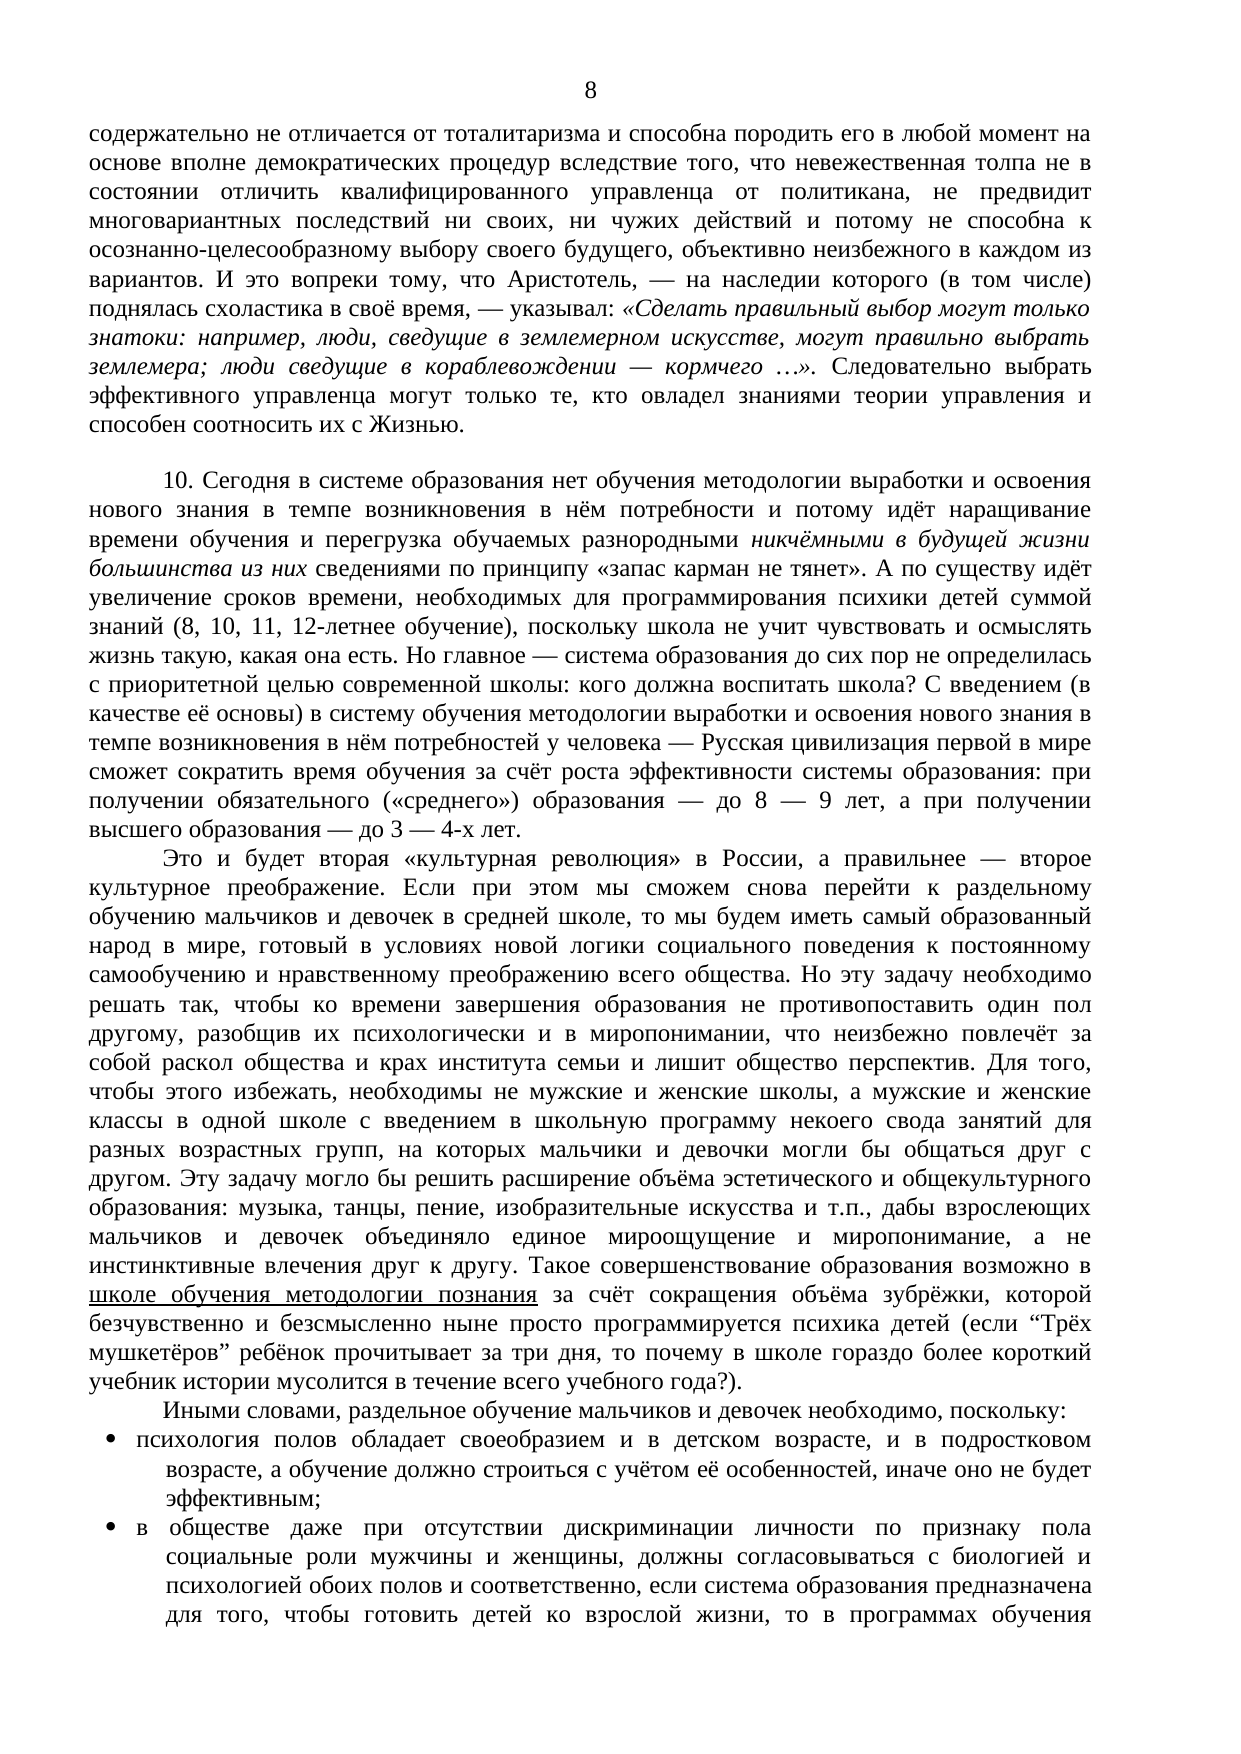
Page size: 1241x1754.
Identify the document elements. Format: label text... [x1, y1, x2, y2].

text 10. Сегодня в системе образования нет обучения методологии выработки и освоения нового знания в темпе возникновения в нём потребности и потому идёт наращивание времени обучения и перегрузка обучаемых разнородными никчёмными в будущей жизни большинства из них сведениями по принципу «запас карман не тянет». А по существу идёт увеличение сроков времени, необходимых для программирования психики детей суммой знаний (8, 10, 11, 12-летнее обучение), поскольку школа не учит чувствовать и осмыслять жизнь такую, какая она есть. Но главное — система образования до сих пор не определилась с приоритетной целью современной школы: кого должна воспитать школа? С введением (в качестве её основы) в систему обучения методологии выработки и освоения нового знания в темпе возникновения в нём потребностей у человека — Русская цивилизация первой в мире сможет сократить время обучения за счёт роста эффективности системы образования: при получении обязательного («среднего») образования — до 8 — 9 лет, а при получении высшего образования — до 3 — 4-х лет. [89, 465, 1092, 843]
list психология полов обладает своеобразием и в детском возрасте, и в подростковом возрасте, а обучение должно строиться с учётом её особенностей, иначе оно не будет эффективным; [106, 1424, 1092, 1512]
text Это и будет вторая «культурная революция» в России, а правильнее — второе культурное преображение. Если при этом мы сможем снова перейти к раздельному обучению мальчиков и девочек в средней школе, то мы будем иметь самый образованный народ в мире, готовый в условиях новой логики социального поведения к постоянному самообучению и нравственному преображению всего общества. Но эту задачу необходимо решать так, чтобы ко времени завершения образования не противопоставить один пол другому, разобщив их психологически и в миропонимании, что неизбежно повлечёт за собой раскол общества и крах института семьи и лишит общество перспектив. Для того, чтобы этого избежать, необходимы не мужские и женские школы, а мужские и женские классы в одной школе с введением в школьную программу некоего свода занятий для разных возрастных групп, на которых мальчики и девочки могли бы общаться друг с другом. Эту задачу могло бы решить расширение объёма эстетического и общекультурного образования: музыка, танцы, пение, изобразительные искусства и т.п., дабы взрослеющих мальчиков и девочек объединяло единое мироощущение и миропонимание, а не инстинктивные влечения друг к другу. Такое совершенствование образования возможно в школе обучения методологии познания за счёт сокращения объёма зубрёжки, которой безчувственно и безсмысленно ныне просто программируется психика детей (если “Трёх мушкетёров” ребёнок прочитывает за три дня, то почему в школе гораздо более короткий учебник истории мусолится в течение всего учебного года?). [89, 843, 1092, 1395]
text Иными словами, раздельное обучение мальчиков и девочек необходимо, поскольку: [89, 1395, 1092, 1424]
list в обществе даже при отсутствии дискриминации личности по признаку пола социальные роли мужчины и женщины, должны согласовываться с биологией и психологией обоих полов и соответственно, если система образования предназначена для того, чтобы готовить детей ко взрослой жизни, то в программах обучения [106, 1512, 1092, 1628]
text содержательно не отличается от тоталитаризма и способна породить его в любой момент на основе вполне демократических процедур вследствие того, что невежественная толпа не в состоянии отличить квалифицированного управленца от политикана, не предвидит многовариантных последствий ни своих, ни чужих действий и потому не способна к осознанно-целесообразному выбору своего будущего, объективно неизбежного в каждом из вариантов. И это вопреки тому, что Аристотель, — на наследии которого (в том числе) поднялась схоластика в своё время, — указывал: «Сделать правильный выбор могут только знатоки: например, люди, сведущие в землемерном искусстве, могут правильно выбрать землемера; люди сведущие в кораблевождении — кормчего …». Следовательно выбрать эффективного управленца могут только те, кто овладел знаниями теории управления и способен соотносить их с Жизнью. [89, 118, 1092, 438]
